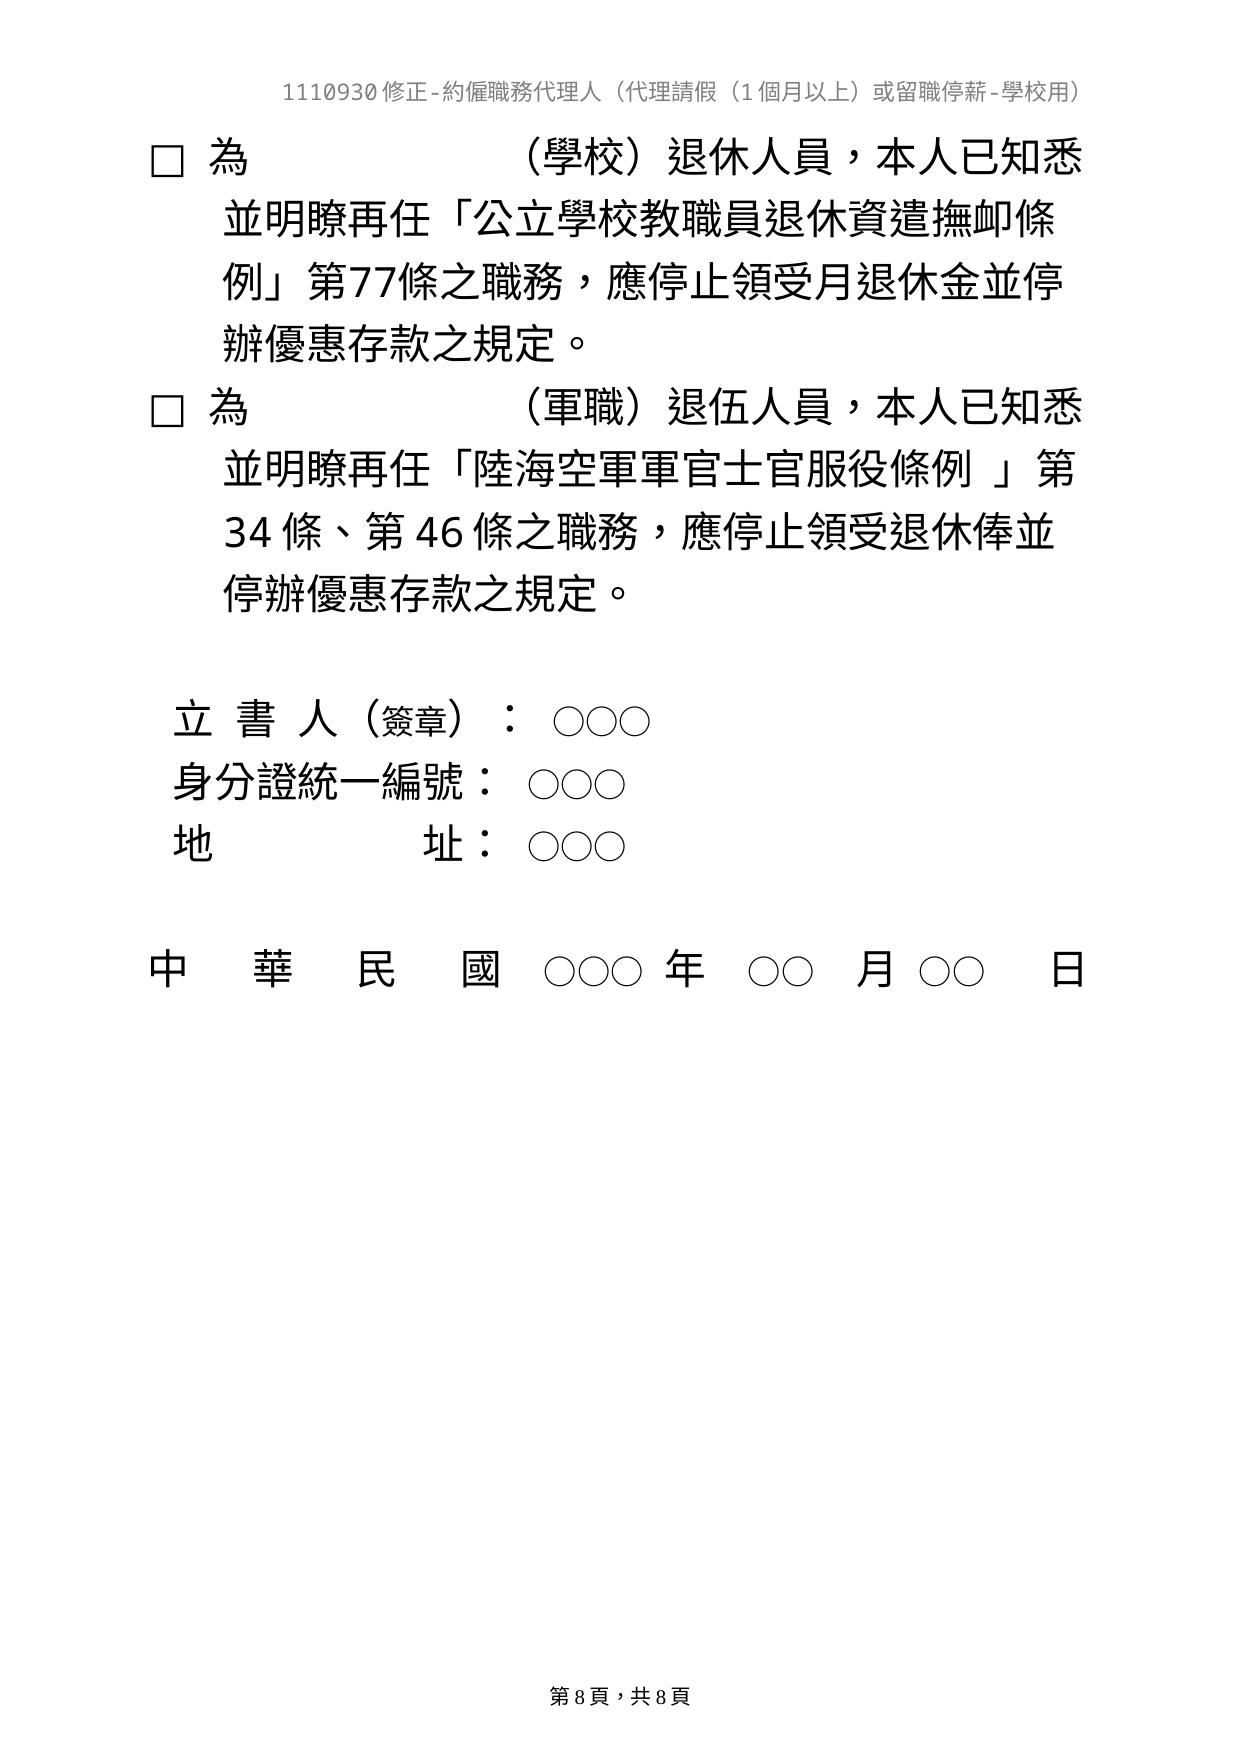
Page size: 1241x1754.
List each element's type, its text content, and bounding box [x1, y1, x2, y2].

text 身分證統一編號： ○○○ [148, 737, 1092, 800]
text □ 為 （學校）退休人員，本人已知悉並明瞭再任「公立學校教職員退休資遣撫卹條例」第77條之職務，應停止領受月退休金並停辦優惠存款之規定。 [148, 112, 1092, 362]
subtitle 中 華 民 國 ○○○ 年 ○○ 月 ○○ 日 [148, 925, 1092, 987]
text 地 址： ○○○ [148, 800, 1092, 862]
text 立 書 人（簽章）： ○○○ [148, 675, 1092, 737]
text □ 為 （軍職）退伍人員，本人已知悉並明瞭再任「陸海空軍軍官士官服役條例 」第34條、第46條之職務，應停止領受退休俸並停辦優惠存款之規定。 [148, 362, 1092, 612]
